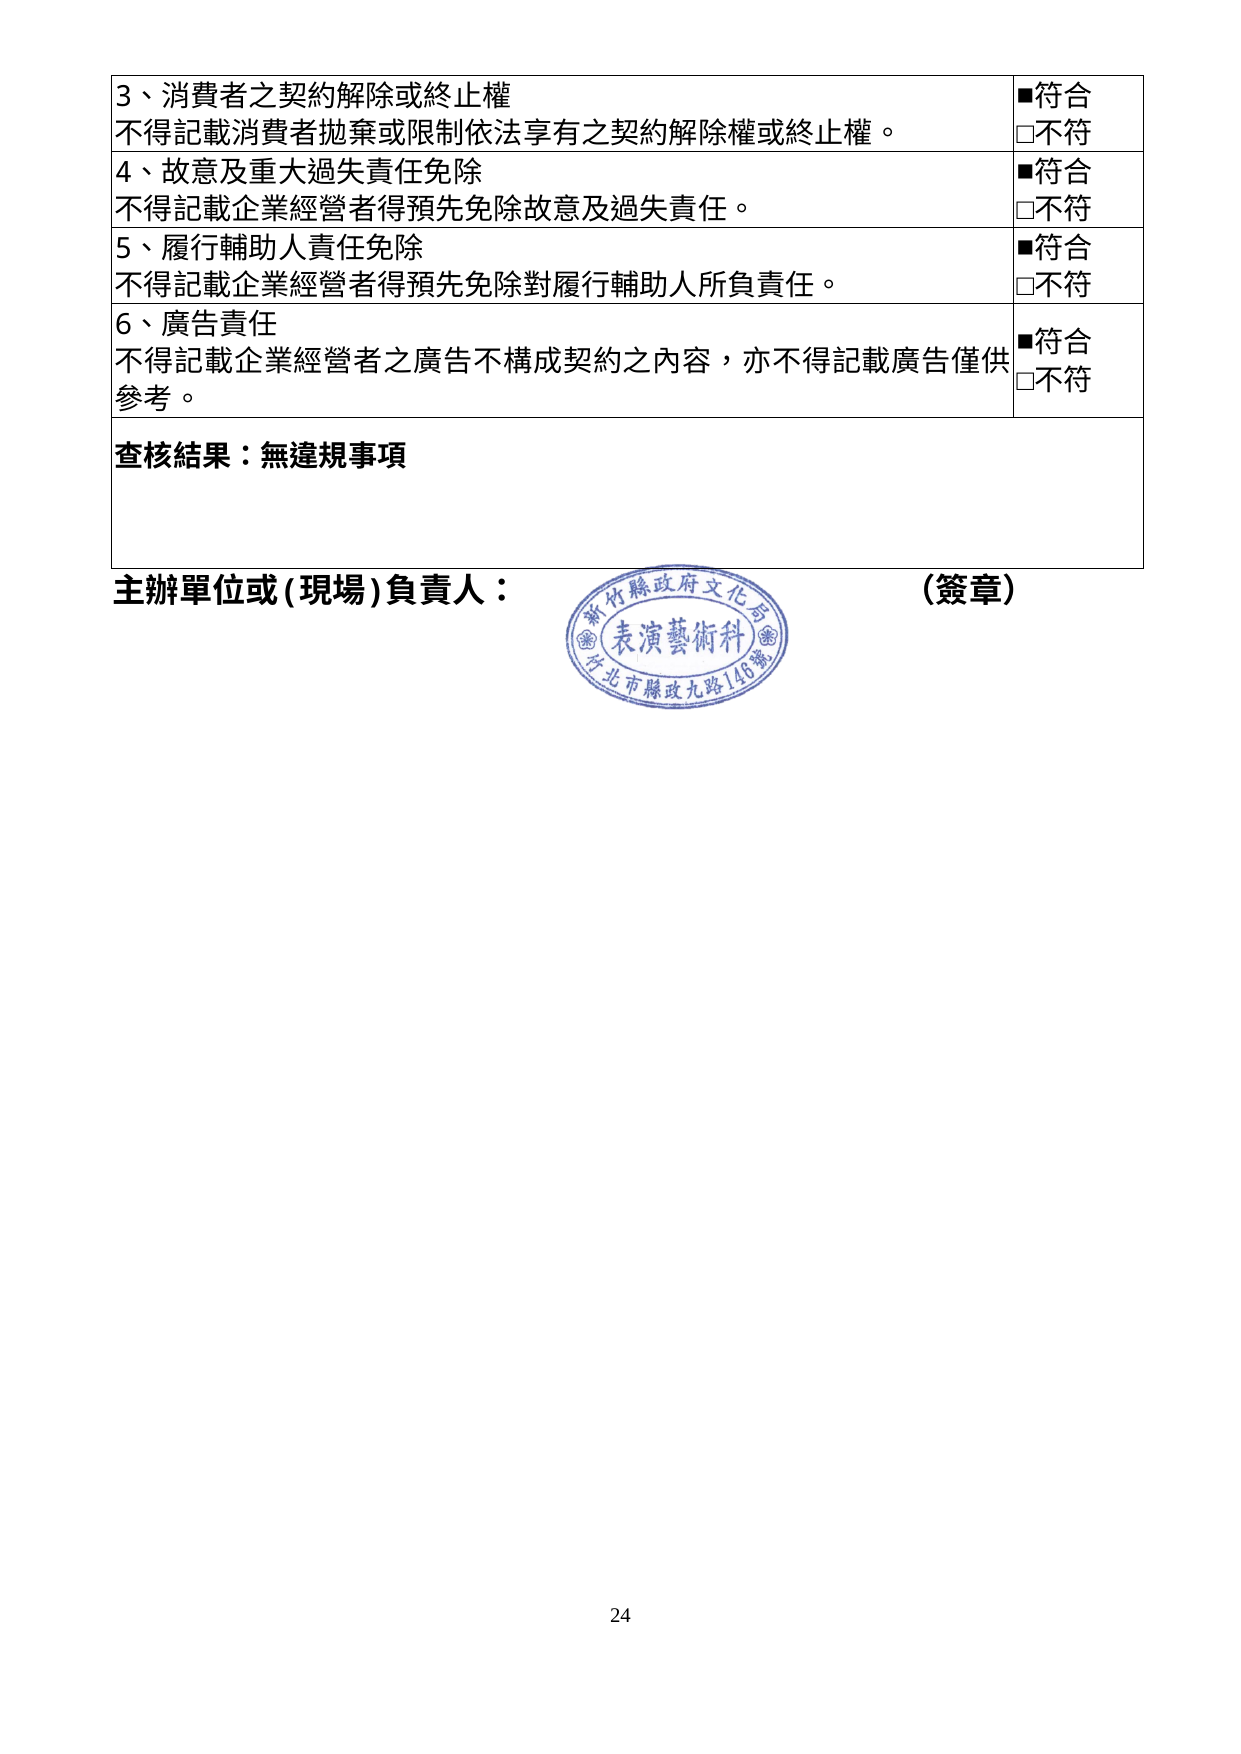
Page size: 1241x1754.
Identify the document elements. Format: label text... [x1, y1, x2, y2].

text [715, 574, 737, 595]
table_cell 4、故意及重大過失責任免除 不得記載企業經營者得預先免除故意及過失責任。 [112, 152, 1013, 227]
table_cell 5、履行輔助人責任免除 不得記載企業經營者得預先免除對履行輔助人所負責任。 [112, 228, 1013, 303]
text [627, 599, 732, 610]
table_cell 3、消費者之契約解除或終止權 不得記載消費者拋棄或限制依法享有之契約解除權或終止權。 [112, 76, 1013, 151]
table_cell 6、廣告責任 不得記載企業經營者之廣告不構成契約之內容，亦不得記載廣告僅供參考。 [112, 304, 1013, 417]
table_cell ■符合 □不符 [1014, 152, 1143, 227]
table_cell 查核結果：無違規事項 [112, 418, 1143, 568]
text 主辦單位或(現場)負責人： [112, 569, 634, 610]
table_cell ■符合 □不符 [1014, 304, 1143, 417]
table_cell ■符合 □不符 [1014, 76, 1143, 151]
text （簽章） [724, 569, 1053, 610]
table_cell ■符合 □不符 [1014, 228, 1143, 303]
